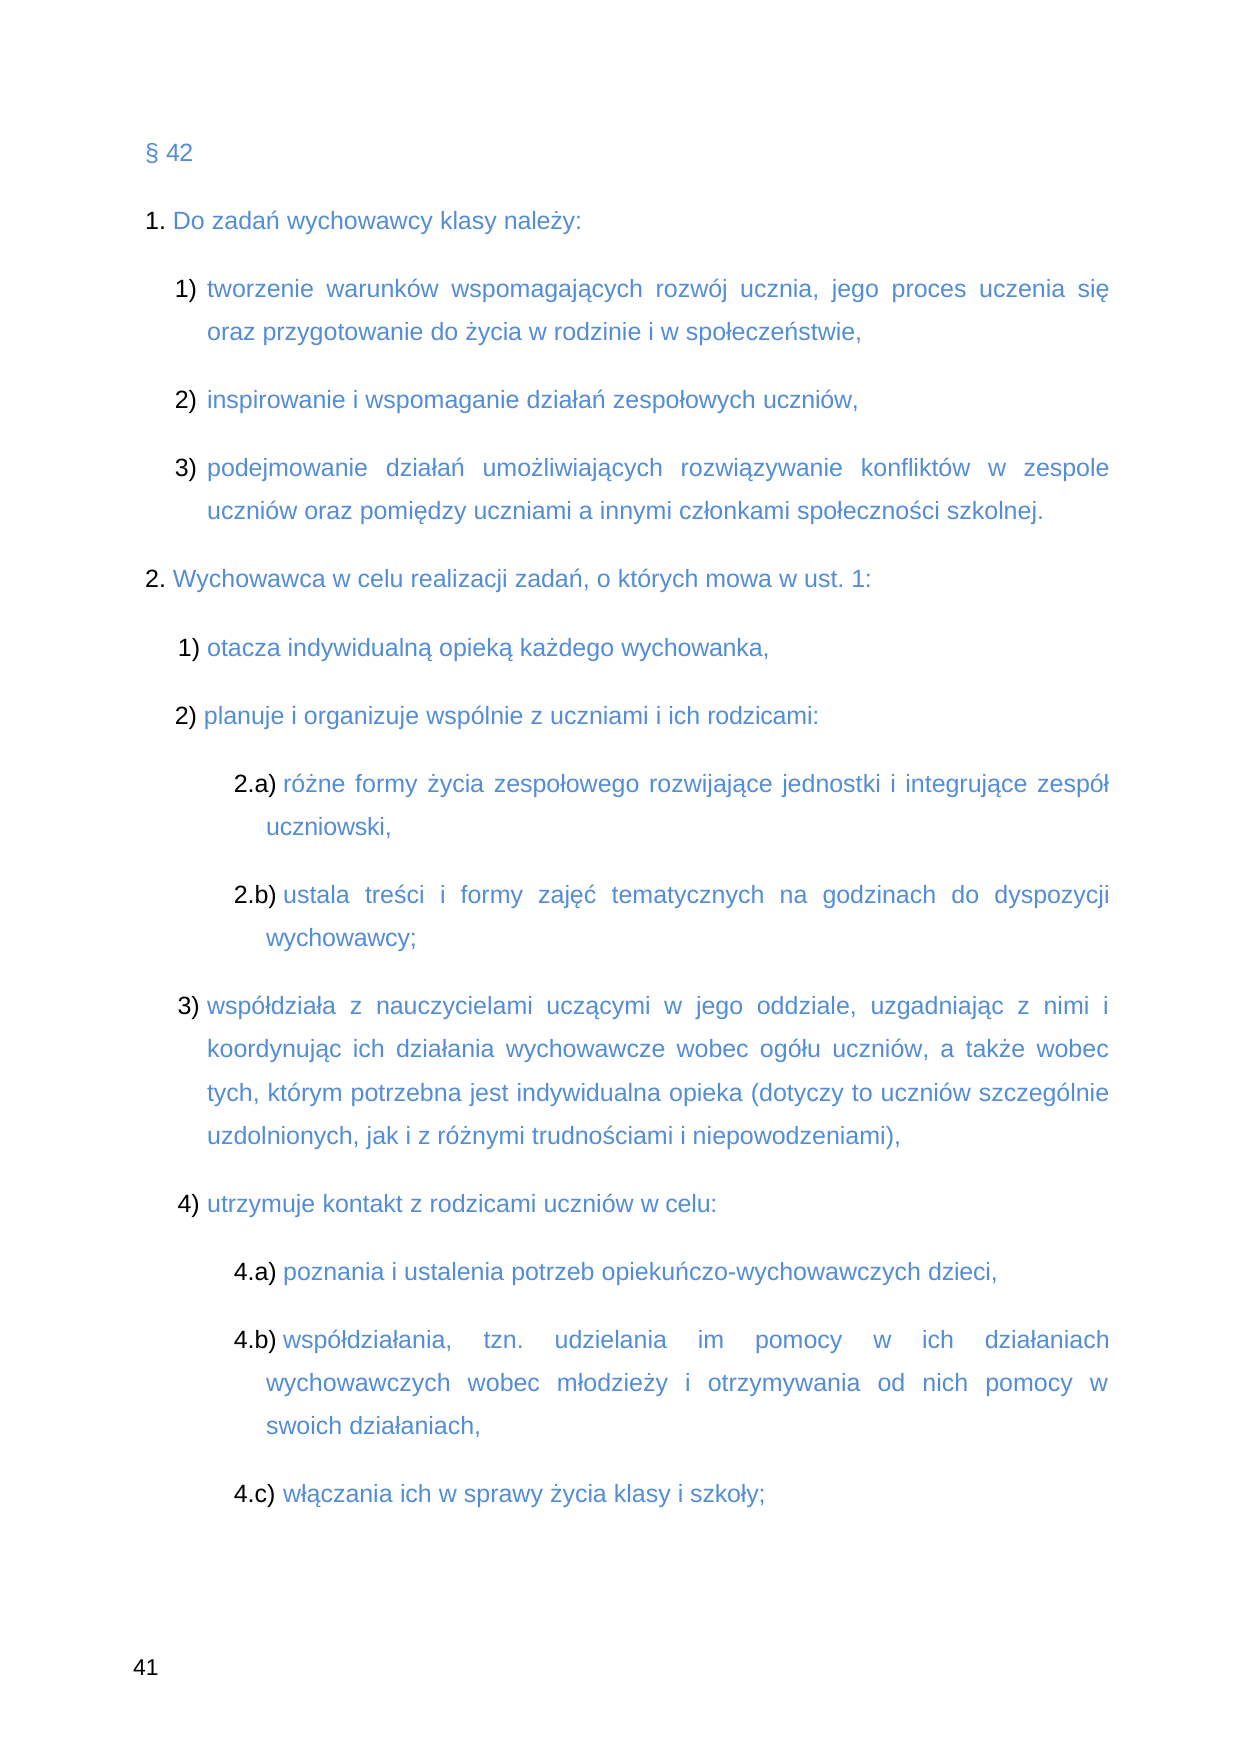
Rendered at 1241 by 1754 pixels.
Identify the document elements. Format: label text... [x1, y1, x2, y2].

list planuje i organizuje wspólnie z uczniami i ich rodzicami: [174, 701, 1105, 729]
list Wychowawca w celu realizacji zadań, o których mowa w ust. 1: [145, 564, 1105, 593]
list otacza indywidualną opieką każdego wychowanka, [178, 632, 1105, 661]
list tworzenie warunków wspomagających rozwój ucznia, jego proces uczenia się oraz przygotowanie do życia w rodzinie i w społeczeństwie, [174, 274, 1109, 346]
list utrzymuje kontakt z rodzicami uczniów w celu: [177, 1189, 1109, 1217]
list inspirowanie i wspomaganie działań zespołowych uczniów, [174, 385, 1109, 414]
list współdziałania, tzn. udzielania im pomocy w ich działaniach wychowawczych wobec młodzieży i otrzymywania od nich pomocy w swoich działaniach, [233, 1325, 1109, 1440]
list poznania i ustalenia potrzeb opiekuńczo-wychowawczych dzieci, [233, 1257, 1109, 1286]
list Do zadań wychowawcy klasy należy: [145, 206, 1105, 234]
list różne formy życia zespołowego rozwijające jednostki i integrujące zespół uczniowski, [233, 769, 1109, 841]
subtitle § 42 [145, 137, 1105, 166]
list włączania ich w sprawy życia klasy i szkoły; [233, 1479, 1109, 1508]
list ustala treści i formy zajęć tematycznych na godzinach do dyspozycji wychowawcy; [233, 880, 1109, 952]
list współdziała z nauczycielami uczącymi w jego oddziale, uzgadniając z nimi i koordynując ich działania wychowawcze wobec ogółu uczniów, a także wobec tych, którym potrzebna jest indywidualna opieka (dotyczy to uczniów szczególnie uzdolnionych, jak i z różnymi trudnościami i niepowodzeniami), [177, 991, 1109, 1149]
list podejmowanie działań umożliwiających rozwiązywanie konfliktów w zespole uczniów oraz pomiędzy uczniami a innymi członkami społeczności szkolnej. [174, 453, 1109, 525]
